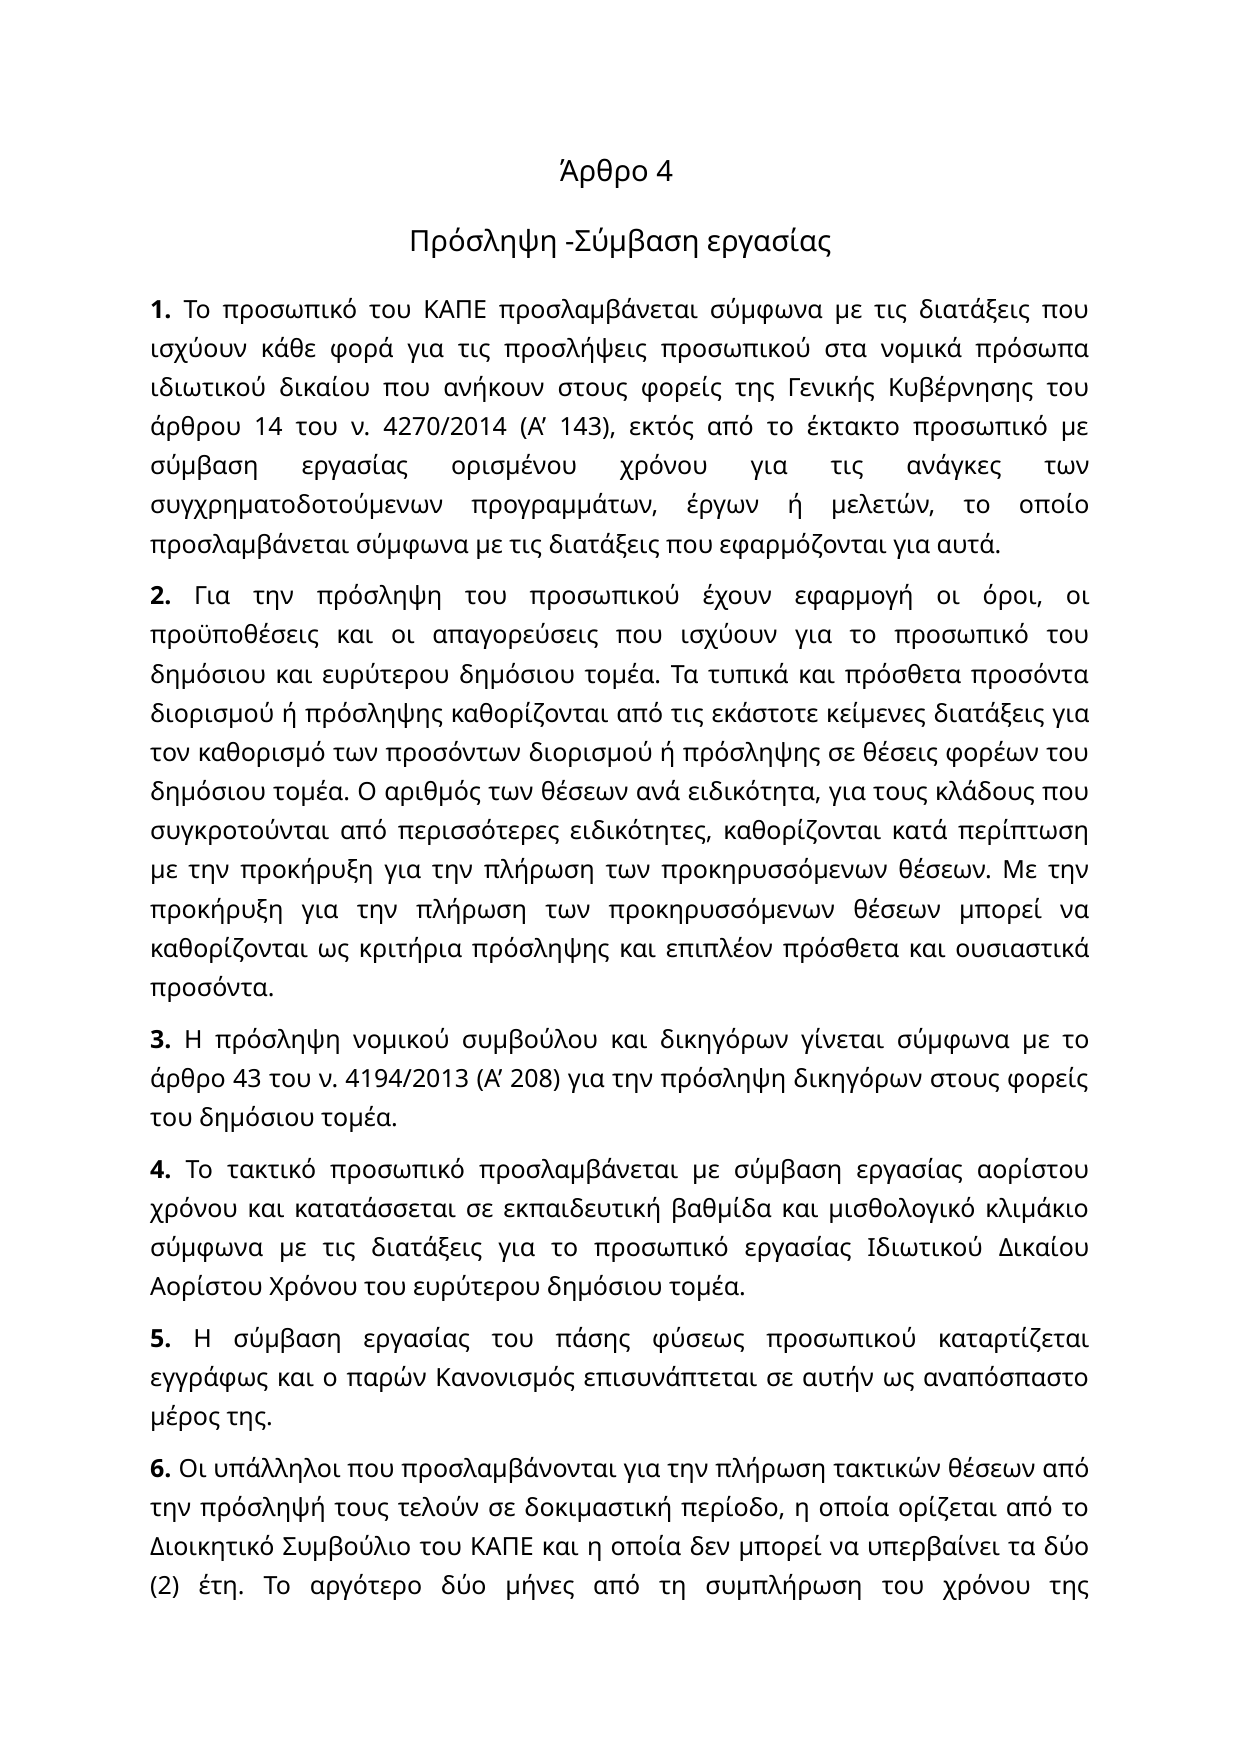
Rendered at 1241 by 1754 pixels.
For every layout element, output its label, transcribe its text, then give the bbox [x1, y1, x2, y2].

subtitle Πρόσληψη -Σύμβαση εργασίας [150, 221, 1090, 260]
text 6. Οι υπάλληλοι που προσλαμβάνονται για την πλήρωση τακτικών θέσεων από την πρόσληψή τους τελούν σε δοκιμαστική περίοδο, η οποία ορίζεται από το Διοικητικό Συμβούλιο του ΚΑΠΕ και η οποία δεν μπορεί να υπερβαίνει τα δύο (2) έτη. Το αργότερο δύο μήνες από τη συμπλήρωση του χρόνου της [150, 1450, 1090, 1602]
text 5. Η σύμβαση εργασίας του πάσης φύσεως προσωπικού καταρτίζεται εγγράφως και ο παρών Κανονισμός επισυνάπτεται σε αυτήν ως αναπόσπαστο μέρος της. [150, 1320, 1090, 1433]
text 1. Το προσωπικό του ΚΑΠΕ προσλαμβάνεται σύμφωνα με τις διατάξεις που ισχύουν κάθε φορά για τις προσλήψεις προσωπικού στα νομικά πρόσωπα ιδιωτικού δικαίου που ανήκουν στους φορείς της Γενικής Κυβέρνησης του άρθρου 14 του ν. 4270/2014 (Α’ 143), εκτός από το έκτακτο προσωπικό με σύμβαση εργασίας ορισμένου χρόνου για τις ανάγκες των συγχρηματοδοτούμενων προγραμμάτων, έργων ή μελετών, το οποίο προσλαμβάνεται σύμφωνα με τις διατάξεις που εφαρμόζονται για αυτά. [150, 291, 1090, 560]
text 4. Το τακτικό προσωπικό προσλαμβάνεται με σύμβαση εργασίας αορίστου χρόνου και κατατάσσεται σε εκπαιδευτική βαθμίδα και μισθολογικό κλιμάκιο σύμφωνα με τις διατάξεις για το προσωπικό εργασίας Ιδιωτικού Δικαίου Αορίστου Χρόνου του ευρύτερου δημόσιου τομέα. [150, 1151, 1090, 1303]
subtitle Άρθρο 4 [150, 150, 1090, 190]
text 3. H πρόσληψη νομικού συμβούλου και δικηγόρων γίνεται σύμφωνα με το άρθρο 43 του ν. 4194/2013 (Α’ 208) για την πρόσληψη δικηγόρων στους φορείς του δημόσιου τομέα. [150, 1021, 1090, 1134]
text 2. Για την πρόσληψη του προσωπικού έχουν εφαρμογή οι όροι, οι προϋποθέσεις και οι απαγορεύσεις που ισχύουν για το προσωπικό του δημόσιου και ευρύτερου δημόσιου τομέα. Τα τυπικά και πρόσθετα προσόντα διορισμού ή πρόσληψης καθορίζονται από τις εκάστοτε κείμενες διατάξεις για τον καθορισμό των προσόντων διορισμού ή πρόσληψης σε θέσεις φορέων του δημόσιου τομέα. Ο αριθμός των θέσεων ανά ειδικότητα, για τους κλάδους που συγκροτούνται από περισσότερες ειδικότητες, καθορίζονται κατά περίπτωση με την προκήρυξη για την πλήρωση των προκηρυσσόμενων θέσεων. Με την προκήρυξη για την πλήρωση των προκηρυσσόμενων θέσεων μπορεί να καθορίζονται ως κριτήρια πρόσληψης και επιπλέον πρόσθετα και ουσιαστικά προσόντα. [150, 578, 1090, 1004]
